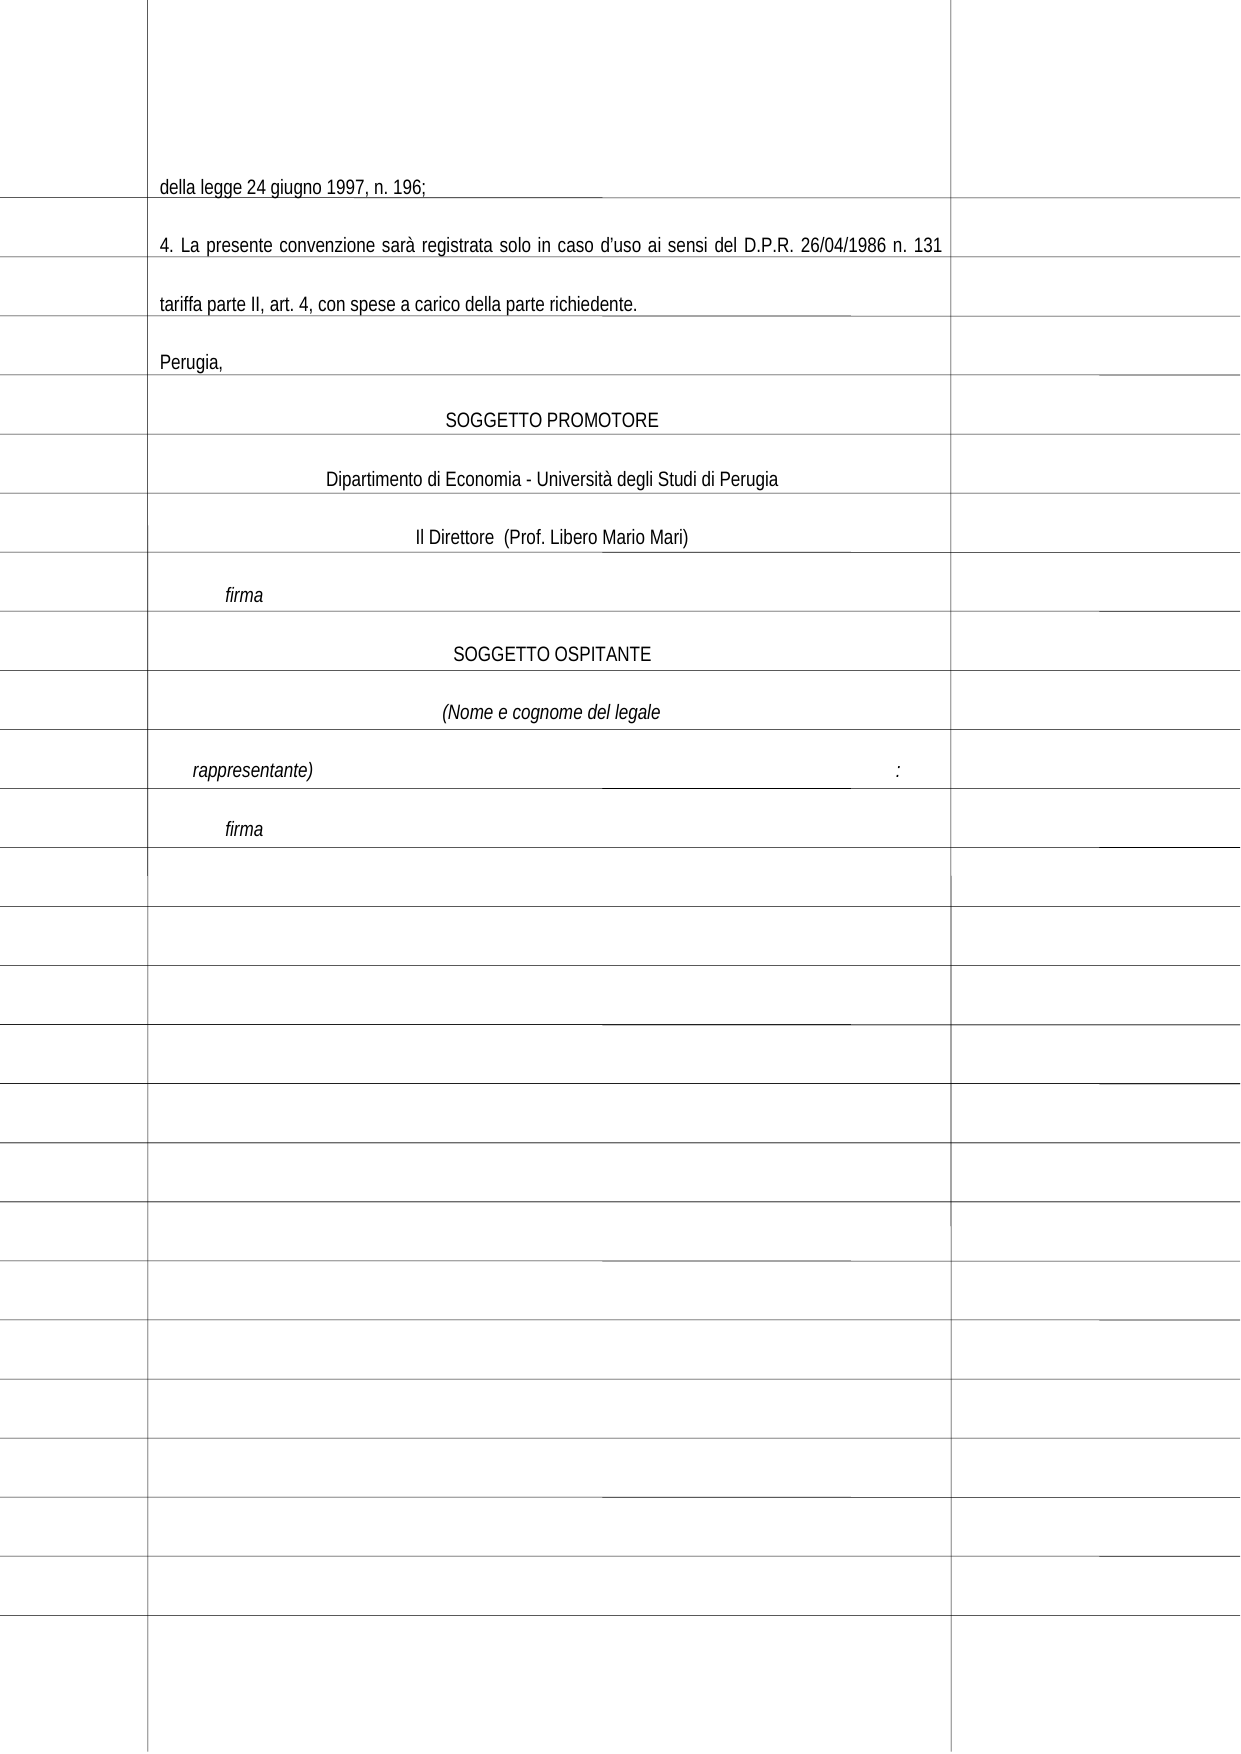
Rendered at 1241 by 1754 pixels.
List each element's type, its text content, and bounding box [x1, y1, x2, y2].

text della legge 24 giugno 1997, n. 196; [159, 148, 945, 197]
text firma [159, 556, 945, 610]
text Il Direttore (Prof. Libero Mario Mari) [159, 498, 945, 552]
text 4. La presente convenzione sarà registrata solo in caso d’uso ai sensi del D.P.R. 26/04/1986 n. 131 [159, 206, 945, 256]
text rappresentante) : [159, 730, 945, 788]
text SOGGETTO OSPITANTE [159, 614, 945, 670]
text SOGGETTO PROMOTORE [159, 381, 945, 433]
text [159, 376, 945, 381]
text [159, 198, 945, 206]
text Perugia, [159, 323, 945, 374]
text [159, 317, 945, 323]
text (Nome e cognome del legale [159, 673, 945, 729]
text Dipartimento di Economia - Università degli Studi di Perugia [159, 435, 945, 492]
text tariffa parte II, art. 4, con spese a carico della parte richiedente. [159, 258, 945, 315]
text firma [159, 789, 945, 847]
text [159, 494, 945, 498]
